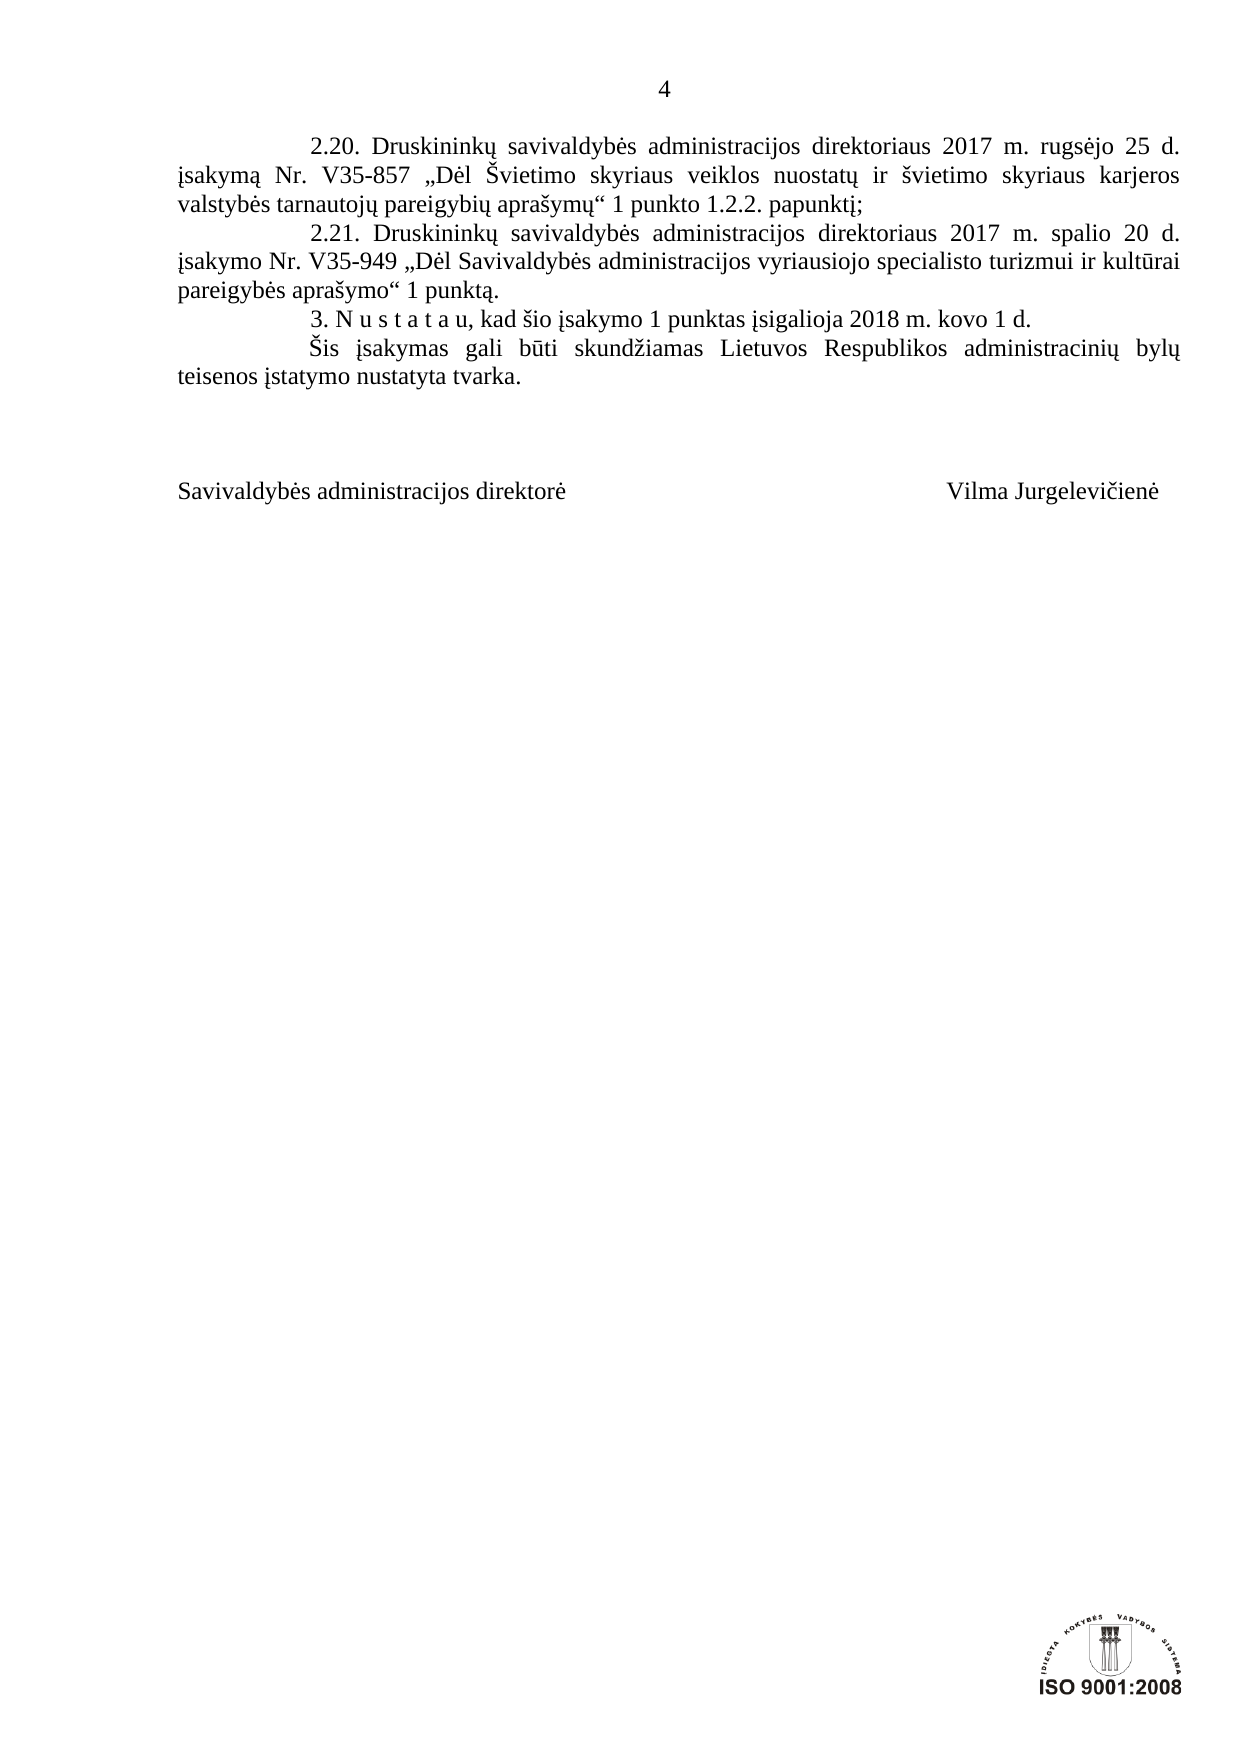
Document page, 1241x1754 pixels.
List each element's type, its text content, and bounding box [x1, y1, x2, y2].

text Savivaldybės administracijos direktorė Vilma Jurgelevičienė [177, 476, 1181, 505]
text 3. N u s t a t a u, kad šio įsakymo 1 punktas įsigalioja 2018 m. kovo 1 d. [177, 304, 1181, 333]
text Šis įsakymas gali būti skundžiamas Lietuvos Respublikos administracinių bylų teisenos įstatymo nustatyta tvarka. [177, 333, 1181, 390]
text 2.21. Druskininkų savivaldybės administracijos direktoriaus 2017 m. spalio 20 d. įsakymo Nr. V35-949 „Dėl Savivaldybės administracijos vyriausiojo specialisto turizmui ir kultūrai pareigybės aprašymo“ 1 punktą. [177, 218, 1181, 304]
text 2.20. Druskininkų savivaldybės administracijos direktoriaus 2017 m. rugsėjo 25 d. įsakymą Nr. V35-857 „Dėl Švietimo skyriaus veiklos nuostatų ir švietimo skyriaus karjeros valstybės tarnautojų pareigybių aprašymų“ 1 punkto 1.2.2. papunktį; [177, 131, 1181, 218]
